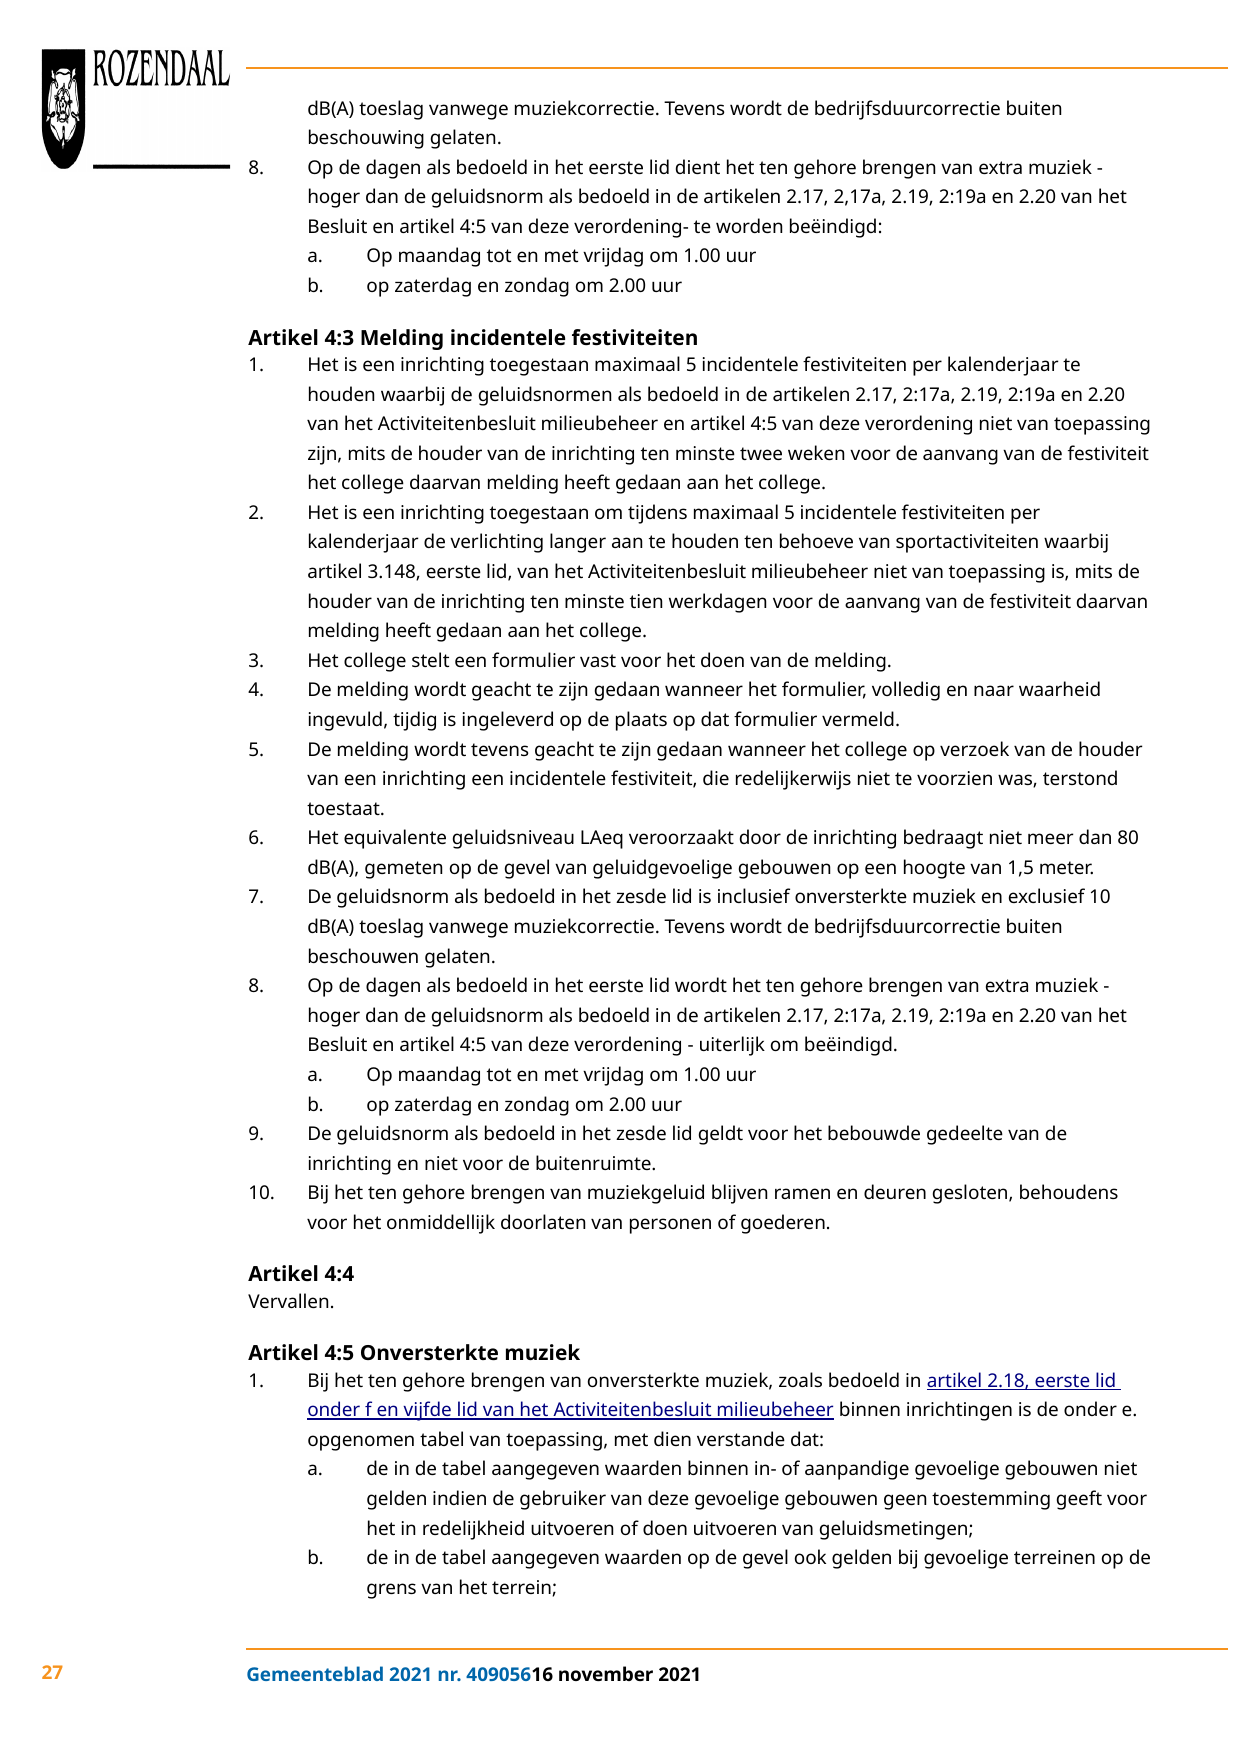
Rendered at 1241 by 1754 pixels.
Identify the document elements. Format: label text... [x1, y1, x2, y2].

list Het college stelt een formulier vast voor het doen van de melding. [248, 647, 1152, 673]
list Op maandag tot en met vrijdag om 1.00 uur [307, 243, 1152, 268]
list De geluidsnorm als bedoeld in het zesde lid is inclusief onversterkte muziek en exclusief 10 dB(A) toeslag vanwege muziekcorrectie. Tevens wordt de bedrijfsduurcorrectie buiten beschouwen gelaten. [248, 884, 1152, 968]
list De geluidsnorm als bedoeld in het zesde lid geldt voor het bebouwde gedeelte van de inrichting en niet voor de buitenruimte. [248, 1120, 1152, 1176]
text Artikel 4:5 Onversterkte muziek [248, 1338, 1152, 1367]
list Bij het ten gehore brengen van onversterkte muziek, zoals bedoeld in artikel 2.18, eerste lid onder f en vijfde lid van het Activiteitenbesluit milieubeheer binnen inrichtingen is de onder e. opgenomen tabel van toepassing, met dien verstande dat: [248, 1367, 1152, 1452]
list Het equivalente geluidsniveau LAeq veroorzaakt door de inrichting bedraagt niet meer dan 80 dB(A), gemeten op de gevel van geluidgevoelige gebouwen op een hoogte van 1,5 meter. [248, 824, 1152, 880]
text Vervallen. [248, 1288, 1152, 1314]
text Artikel 4:3 Melding incidentele festiviteiten [248, 323, 1152, 351]
list Het is een inrichting toegestaan om tijdens maximaal 5 incidentele festiviteiten per kalenderjaar de verlichting langer aan te houden ten behoeve van sportactiviteiten waarbij artikel 3.148, eerste lid, van het Activiteitenbesluit milieubeheer niet van toepassing is, mits de houder van de inrichting ten minste tien werkdagen voor de aanvang van de festiviteit daarvan melding heeft gedaan aan het college. [248, 499, 1152, 643]
list Op de dagen als bedoeld in het eerste lid wordt het ten gehore brengen van extra muziek - hoger dan de geluidsnorm als bedoeld in de artikelen 2.17, 2:17a, 2.19, 2:19a en 2.20 van het Besluit en artikel 4:5 van deze verordening - uiterlijk om beëindigd. [248, 972, 1152, 1057]
list Het is een inrichting toegestaan maximaal 5 incidentele festiviteiten per kalenderjaar te houden waarbij de geluidsnormen als bedoeld in de artikelen 2.17, 2:17a, 2.19, 2:19a en 2.20 van het Activiteitenbesluit milieubeheer en artikel 4:5 van deze verordening niet van toepassing zijn, mits de houder van de inrichting ten minste twee weken voor de aanvang van de festiviteit het college daarvan melding heeft gedaan aan het college. [248, 351, 1152, 495]
text Artikel 4:4 [248, 1259, 1152, 1288]
list de in de tabel aangegeven waarden op de gevel ook gelden bij gevoelige terreinen op de grens van het terrein; [307, 1544, 1152, 1599]
list De melding wordt geacht te zijn gedaan wanneer het formulier, volledig en naar waarheid ingevuld, tijdig is ingeleverd op de plaats op dat formulier vermeld. [248, 677, 1152, 732]
list dB(A) toeslag vanwege muziekcorrectie. Tevens wordt de bedrijfsduurcorrectie buiten beschouwing gelaten. [248, 95, 1152, 150]
list op zaterdag en zondag om 2.00 uur [307, 272, 1152, 298]
list De melding wordt tevens geacht te zijn gedaan wanneer het college op verzoek van de houder van een inrichting een incidentele festiviteit, die redelijkerwijs niet te voorzien was, terstond toestaat. [248, 736, 1152, 821]
picture [41, 47, 231, 172]
list op zaterdag en zondag om 2.00 uur [307, 1091, 1152, 1116]
list Op de dagen als bedoeld in het eerste lid dient het ten gehore brengen van extra muziek -hoger dan de geluidsnorm als bedoeld in de artikelen 2.17, 2,17a, 2.19, 2:19a en 2.20 van het Besluit en artikel 4:5 van deze verordening- te worden beëindigd: [248, 154, 1152, 239]
list Op maandag tot en met vrijdag om 1.00 uur [307, 1061, 1152, 1087]
list de in de tabel aangegeven waarden binnen in- of aanpandige gevoelige gebouwen niet gelden indien de gebruiker van deze gevoelige gebouwen geen toestemming geeft voor het in redelijkheid uitvoeren of doen uitvoeren van geluidsmetingen; [307, 1456, 1152, 1540]
list Bij het ten gehore brengen van muziekgeluid blijven ramen en deuren gesloten, behoudens voor het onmiddellijk doorlaten van personen of goederen. [248, 1179, 1152, 1235]
